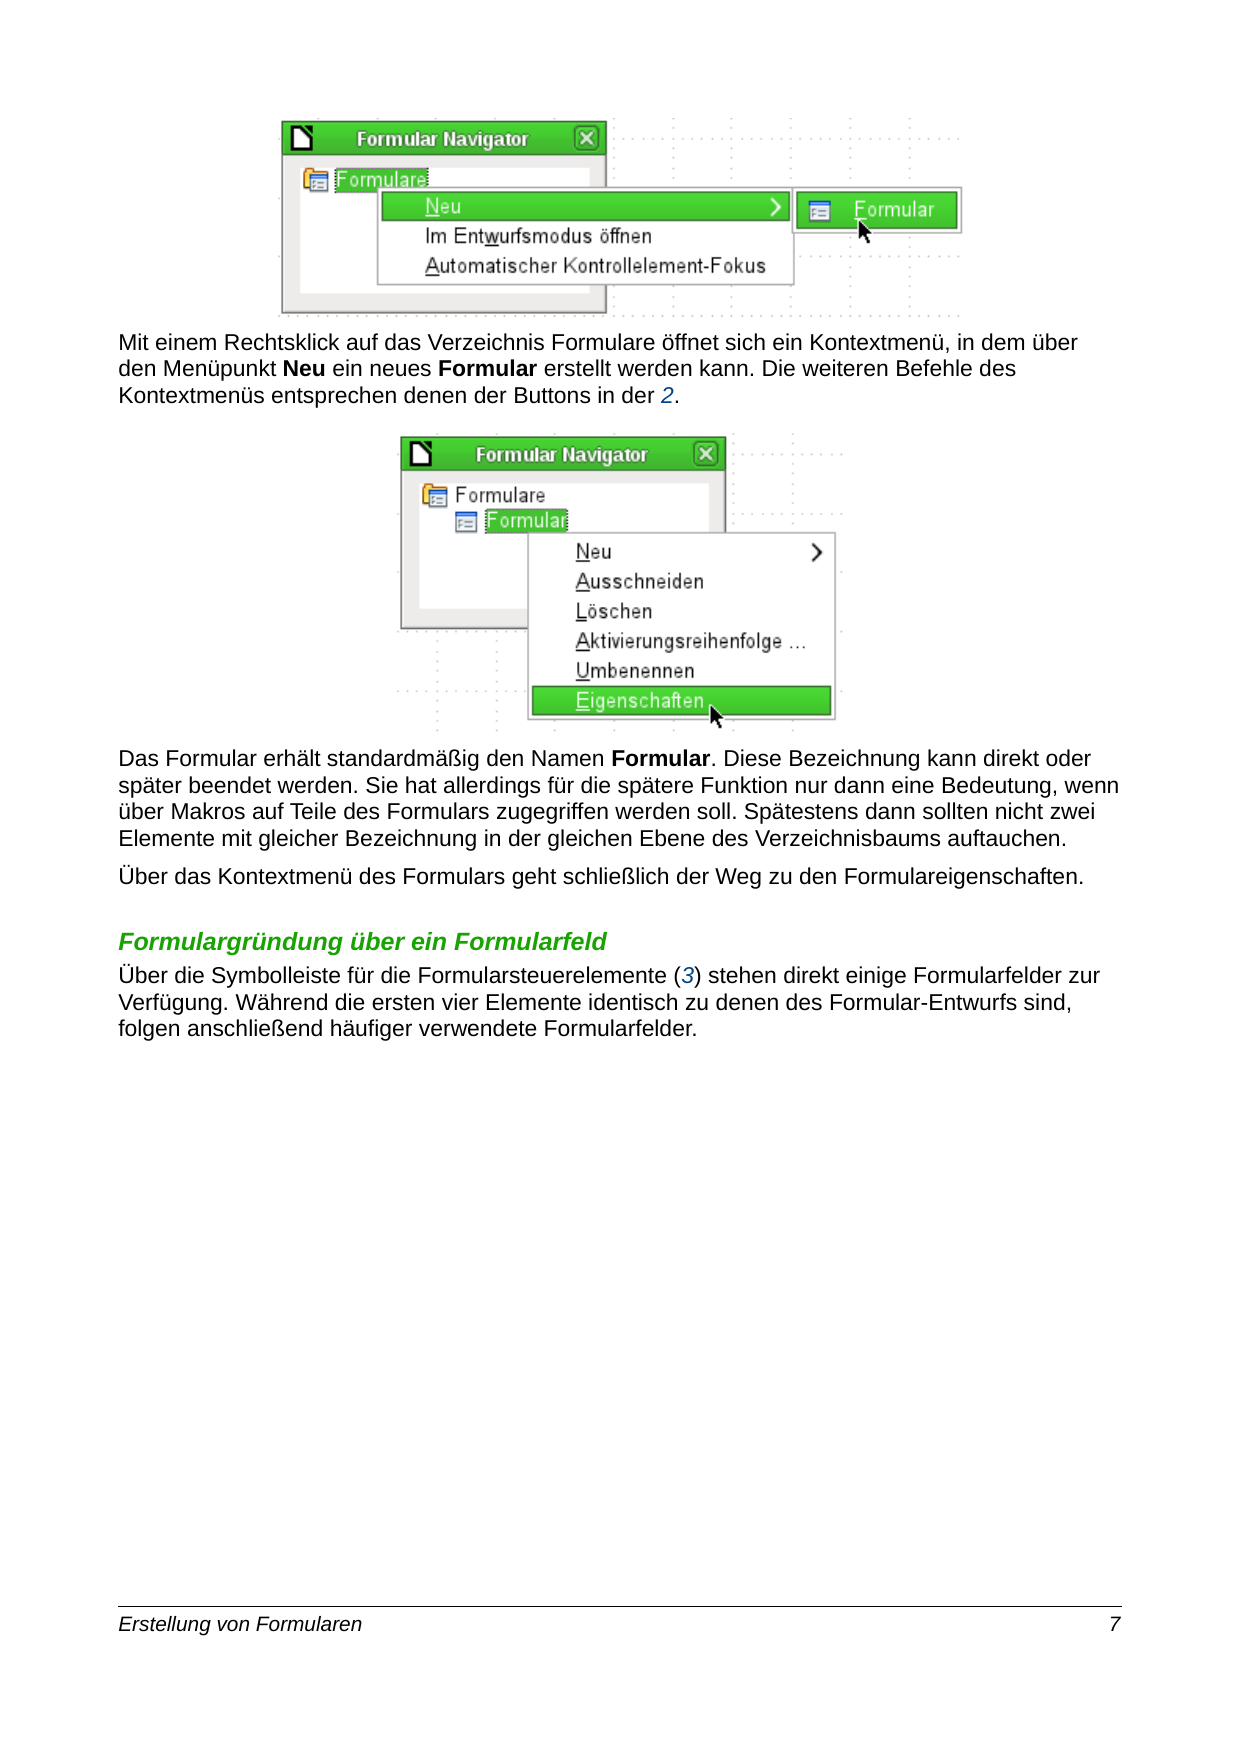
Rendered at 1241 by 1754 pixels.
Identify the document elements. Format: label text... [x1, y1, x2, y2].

picture [277, 118, 963, 317]
text Über das Kontextmenü des Formulars geht schließlich der Weg zu den Formulareigenschaften. [118, 863, 1122, 890]
subtitle Formulargründung über ein Formularfeld [118, 927, 1122, 956]
picture [396, 433, 844, 733]
text Mit einem Rechtsklick auf das Verzeichnis Formulare öffnet sich ein Kontextmenü, in dem über den Menüpunkt Neu ein neues Formular erstellt werden kann. Die weiteren Befehle des Kontextmenüs entsprechen denen der Buttons in der Abbildung 2. [118, 329, 1122, 408]
text Über die Symbolleiste für die Formularsteuerelemente (Abbildung 3) stehen direkt einige Formularfelder zur Verfügung. Während die ersten vier Elemente identisch zu denen des Formular-Entwurfs sind, folgen anschließend häufiger verwendete Formularfelder. [118, 962, 1122, 1041]
text Das Formular erhält standardmäßig den Namen Formular. Diese Bezeichnung kann direkt oder später beendet werden. Sie hat allerdings für die spätere Funktion nur dann eine Bedeutung, wenn über Makros auf Teile des Formulars zugegriffen werden soll. Spätestens dann sollten nicht zwei Elemente mit gleicher Bezeichnung in der gleichen Ebene des Verzeichnisbaums auftauchen. [118, 745, 1122, 851]
